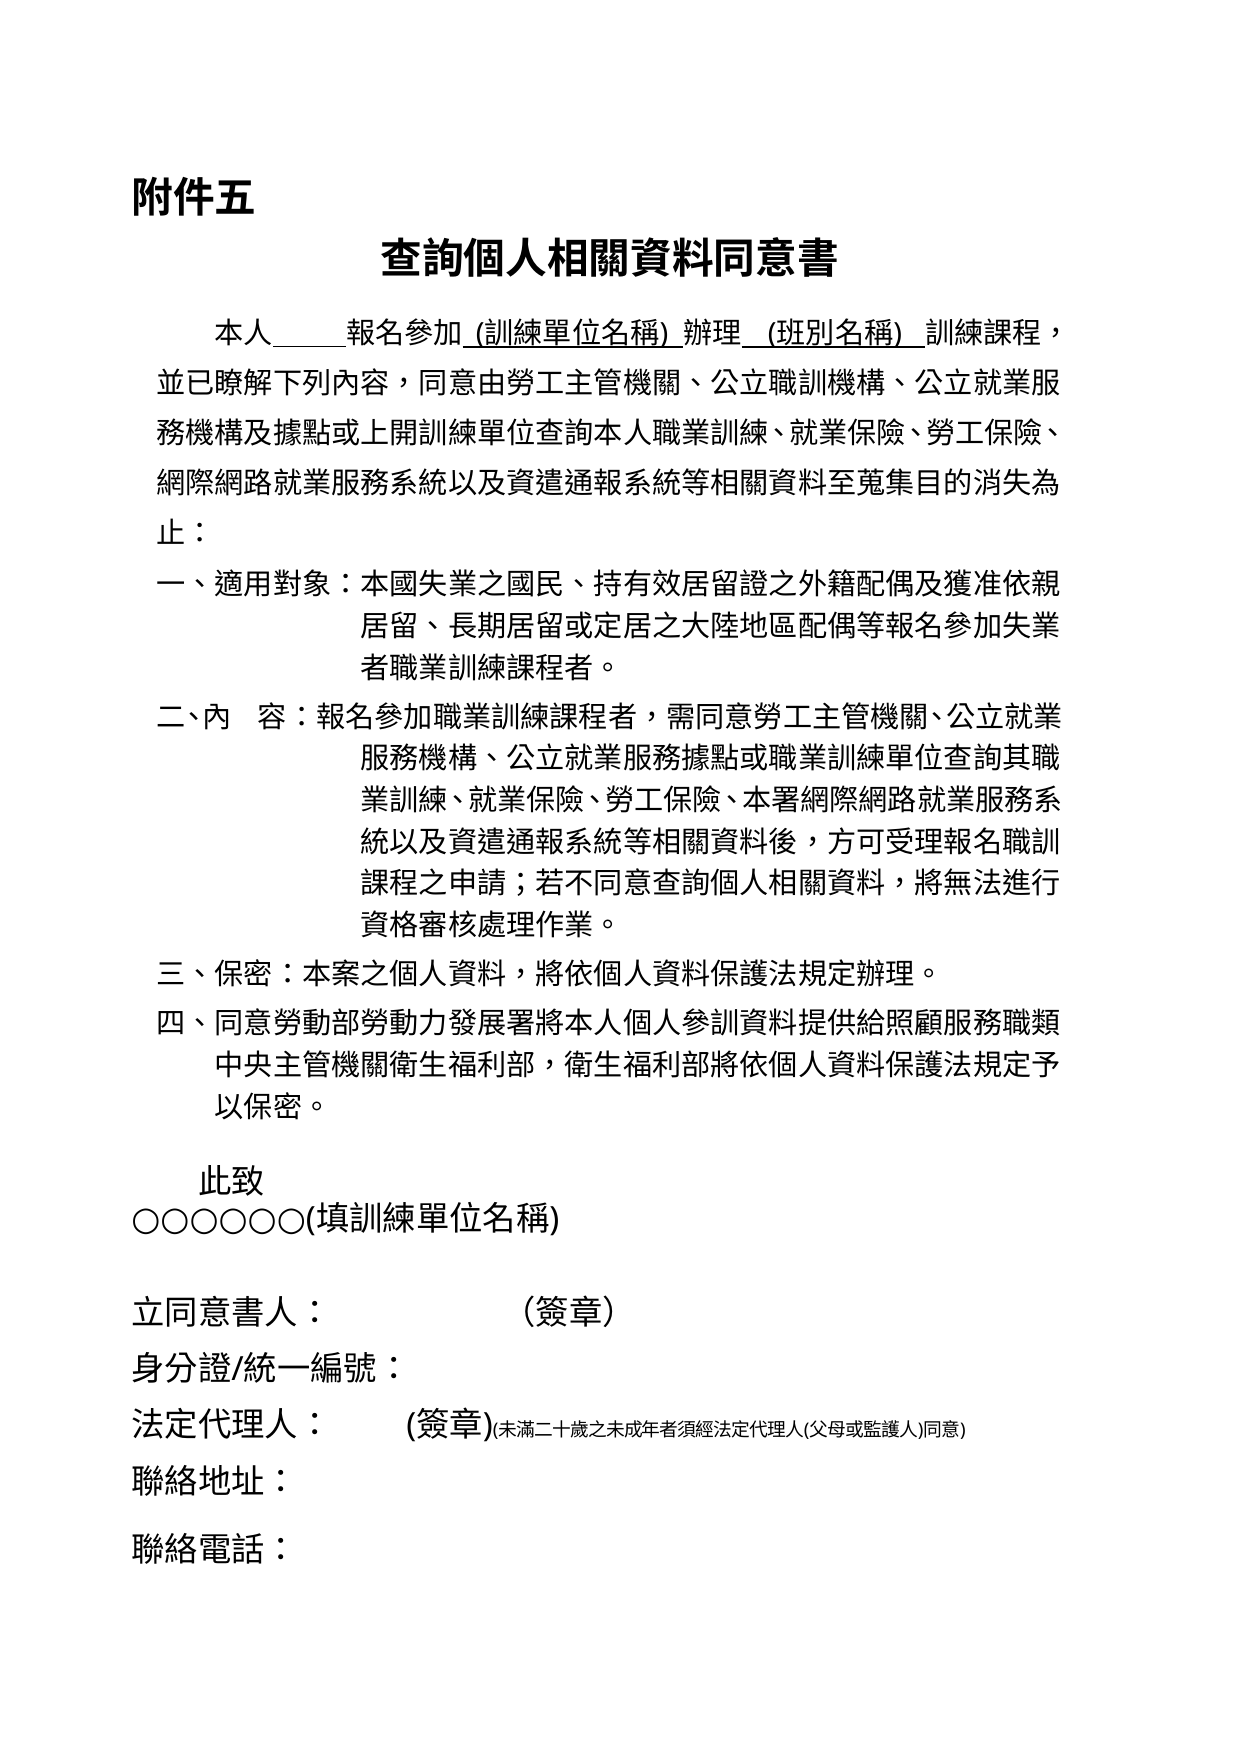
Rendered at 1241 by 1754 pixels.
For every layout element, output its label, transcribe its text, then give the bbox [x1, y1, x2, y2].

text 四、同意勞動部勞動力發展署將本人個人參訓資料提供給照顧服務職類中央主管機關衛生福利部，衛生福利部將依個人資料保護法規定予以保密。 [156, 1001, 1062, 1126]
text ○○○○○○(填訓練單位名稱) [131, 1201, 1087, 1238]
text 此致 [131, 1163, 1087, 1201]
text 本人 報名參加 (訓練單位名稱) 辦理 (班別名稱) 訓練課程，並已瞭解下列內容，同意由勞工主管機關、公立職訓機構、公立就業服務機構及據點或上開訓練單位查詢本人職業訓練、就業保險、勞工保險、網際網路就業服務系統以及資遣通報系統等相關資料至蒐集目的消失為止： [156, 304, 1062, 554]
text 三、保密：本案之個人資料，將依個人資料保護法規定辦理。 [156, 951, 1062, 993]
text 二、內 容：報名參加職業訓練課程者，需同意勞工主管機關、公立就業服務機構、公立就業服務據點或職業訓練單位查詢其職業訓練、就業保險、勞工保險、本署網際網路就業服務系統以及資遣通報系統等相關資料後，方可受理報名職訓課程之申請；若不同意查詢個人相關資料，將無法進行資格審核處理作業。 [156, 694, 1062, 944]
text 查詢個人相關資料同意書 [131, 225, 1087, 285]
text 聯絡電話： [131, 1519, 1087, 1571]
text 立同意書人： （簽章） [131, 1294, 1087, 1332]
text 身分證/統一編號： [131, 1351, 1087, 1388]
text 法定代理人： (簽章)(未滿二十歲之未成年者須經法定代理人(父母或監護人)同意) [131, 1407, 1087, 1444]
text 一、適用對象：本國失業之國民、持有效居留證之外籍配偶及獲准依親居留、長期居留或定居之大陸地區配偶等報名參加失業者職業訓練課程者。 [156, 561, 1062, 686]
text 聯絡地址： [131, 1463, 1087, 1501]
text 附件五 [131, 164, 1087, 225]
